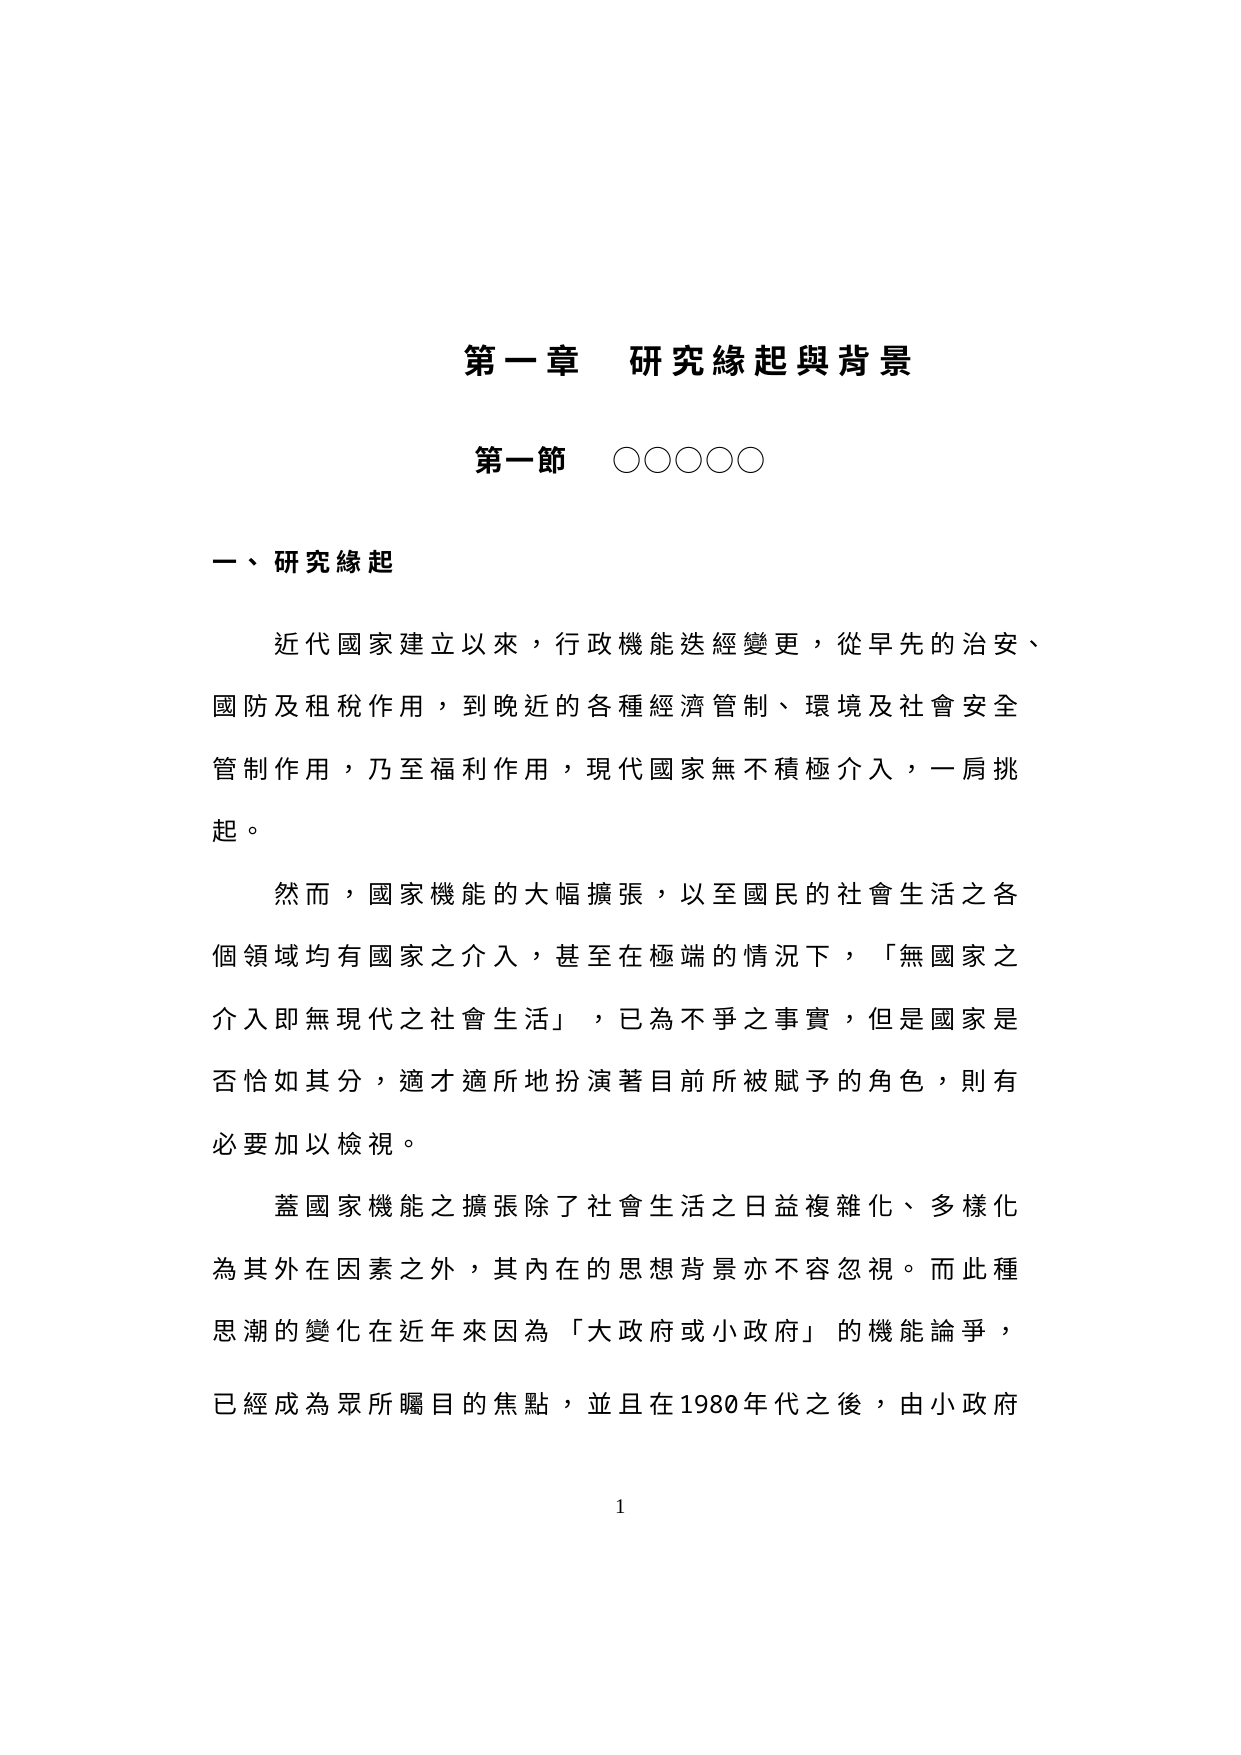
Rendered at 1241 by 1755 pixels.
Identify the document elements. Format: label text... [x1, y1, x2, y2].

text 蓋國家機能之擴張除了社會生活之日益複雜化、多樣化為其外在因素之外，其內在的思想背景亦不容忽視。而此種思潮的變化在近年來因為「大政府或小政府」的機能論爭，已經成為眾所矚目的焦點，並且在1980年代之後，由小政府 [209, 1163, 1032, 1413]
subtitle 第一章 研究緣起與背景 [458, 317, 1032, 380]
subtitle 一、研究緣起 [209, 518, 1032, 581]
text 近代國家建立以來，行政機能迭經變更，從早先的治安、國防及租稅作用，到晚近的各種經濟管制、環境及社會安全管制作用，乃至福利作用，現代國家無不積極介入，一肩挑起。 [209, 601, 1032, 851]
subtitle 第一節 ○○○○○ [209, 417, 1032, 480]
text 然而，國家機能的大幅擴張，以至國民的社會生活之各個領域均有國家之介入，甚至在極端的情況下，「無國家之介入即無現代之社會生活」，已為不爭之事實，但是國家是否恰如其分，適才適所地扮演著目前所被賦予的角色，則有必要加以檢視。 [209, 851, 1032, 1163]
